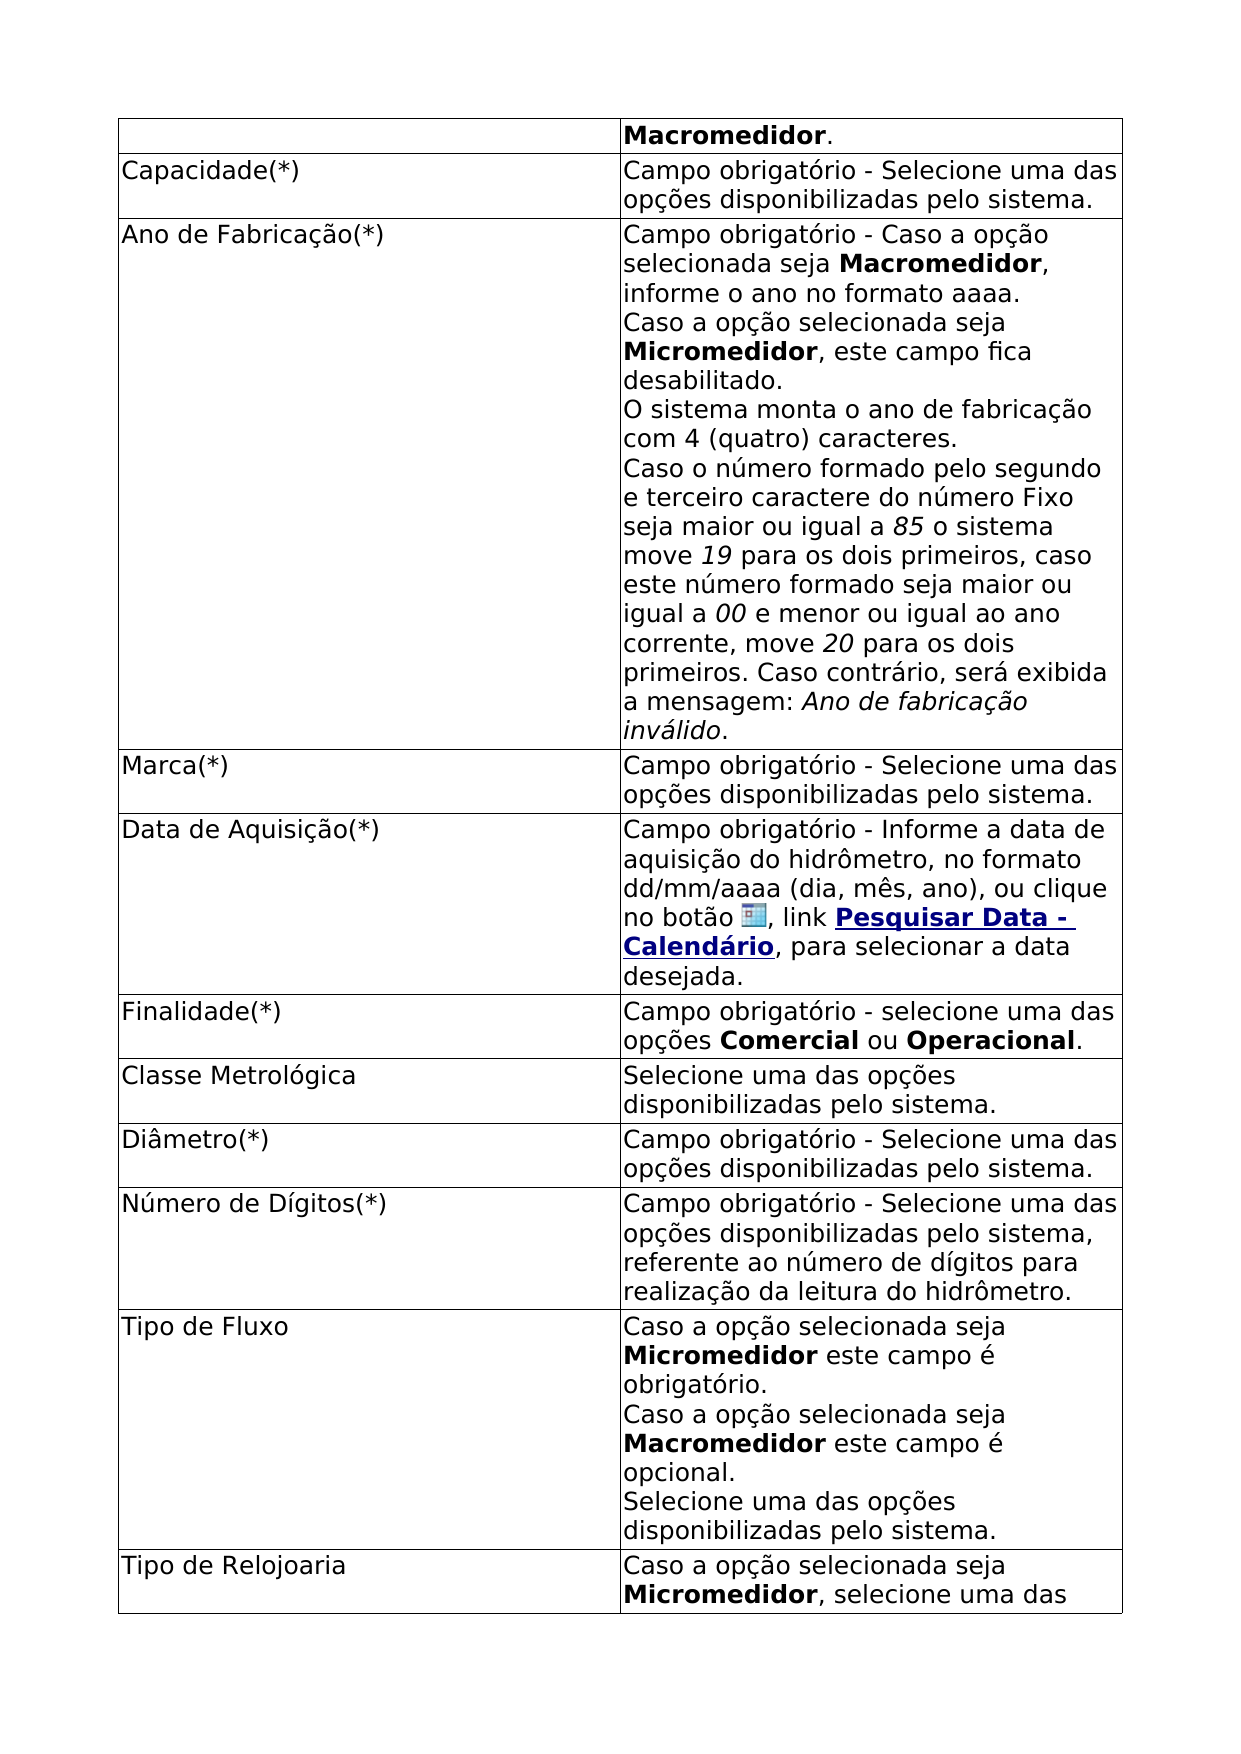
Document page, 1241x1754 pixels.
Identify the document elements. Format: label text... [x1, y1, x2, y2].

table_cell Campo obrigatório - Selecione uma das opções disponibilizadas pelo sistema. [621, 1124, 1122, 1187]
table_cell [119, 119, 620, 153]
table_cell Diâmetro(*) [119, 1124, 620, 1187]
table_cell Caso a opção selecionada seja Micromedidor este campo é obrigatório. Caso a opção selecionada seja Macromedidor este campo é opcional. Selecione uma das opções disponibilizadas pelo sistema. [621, 1310, 1122, 1548]
table_cell Ano de Fabricação(*) [119, 219, 620, 748]
table_cell Campo obrigatório - Selecione uma das opções disponibilizadas pelo sistema. [621, 750, 1122, 813]
table_cell Capacidade(*) [119, 154, 620, 217]
table_cell Classe Metrológica [119, 1059, 620, 1122]
table_cell Campo obrigatório - Informe a data de aquisição do hidrômetro, no formato dd/mm/aaaa (dia, mês, ano), ou clique no botão , link Pesquisar Data - Calendário, para selecionar a data desejada. [621, 814, 1122, 994]
table_cell Marca(*) [119, 750, 620, 813]
table_cell Data de Aquisição(*) [119, 814, 620, 994]
table_cell Campo obrigatório - Selecione uma das opções disponibilizadas pelo sistema. [621, 154, 1122, 217]
picture [741, 903, 767, 927]
table_cell Macromedidor. [621, 119, 1122, 153]
table_cell Campo obrigatório - Caso a opção selecionada seja Macromedidor, informe o ano no formato aaaa. Caso a opção selecionada seja Micromedidor, este campo fica desabilitado. O sistema monta o ano de fabricação com 4 (quatro) caracteres. Caso o número formado pelo segundo e terceiro caractere do número Fixo seja maior ou igual a 85 o sistema move 19 para os dois primeiros, caso este número formado seja maior ou igual a 00 e menor ou igual ao ano corrente, move 20 para os dois primeiros. Caso contrário, será exibida a mensagem: Ano de fabricação inválido. [621, 219, 1122, 748]
table_cell Campo obrigatório - selecione uma das opções Comercial ou Operacional. [621, 995, 1122, 1058]
table_cell Número de Dígitos(*) [119, 1188, 620, 1309]
table_cell Selecione uma das opções disponibilizadas pelo sistema. [621, 1059, 1122, 1122]
table_cell Caso a opção selecionada seja Micromedidor, selecione uma das [621, 1550, 1122, 1613]
table_cell Tipo de Fluxo [119, 1310, 620, 1548]
table_cell Campo obrigatório - Selecione uma das opções disponibilizadas pelo sistema, referente ao número de dígitos para realização da leitura do hidrômetro. [621, 1188, 1122, 1309]
table_cell Finalidade(*) [119, 995, 620, 1058]
table_cell Tipo de Relojoaria [119, 1550, 620, 1613]
